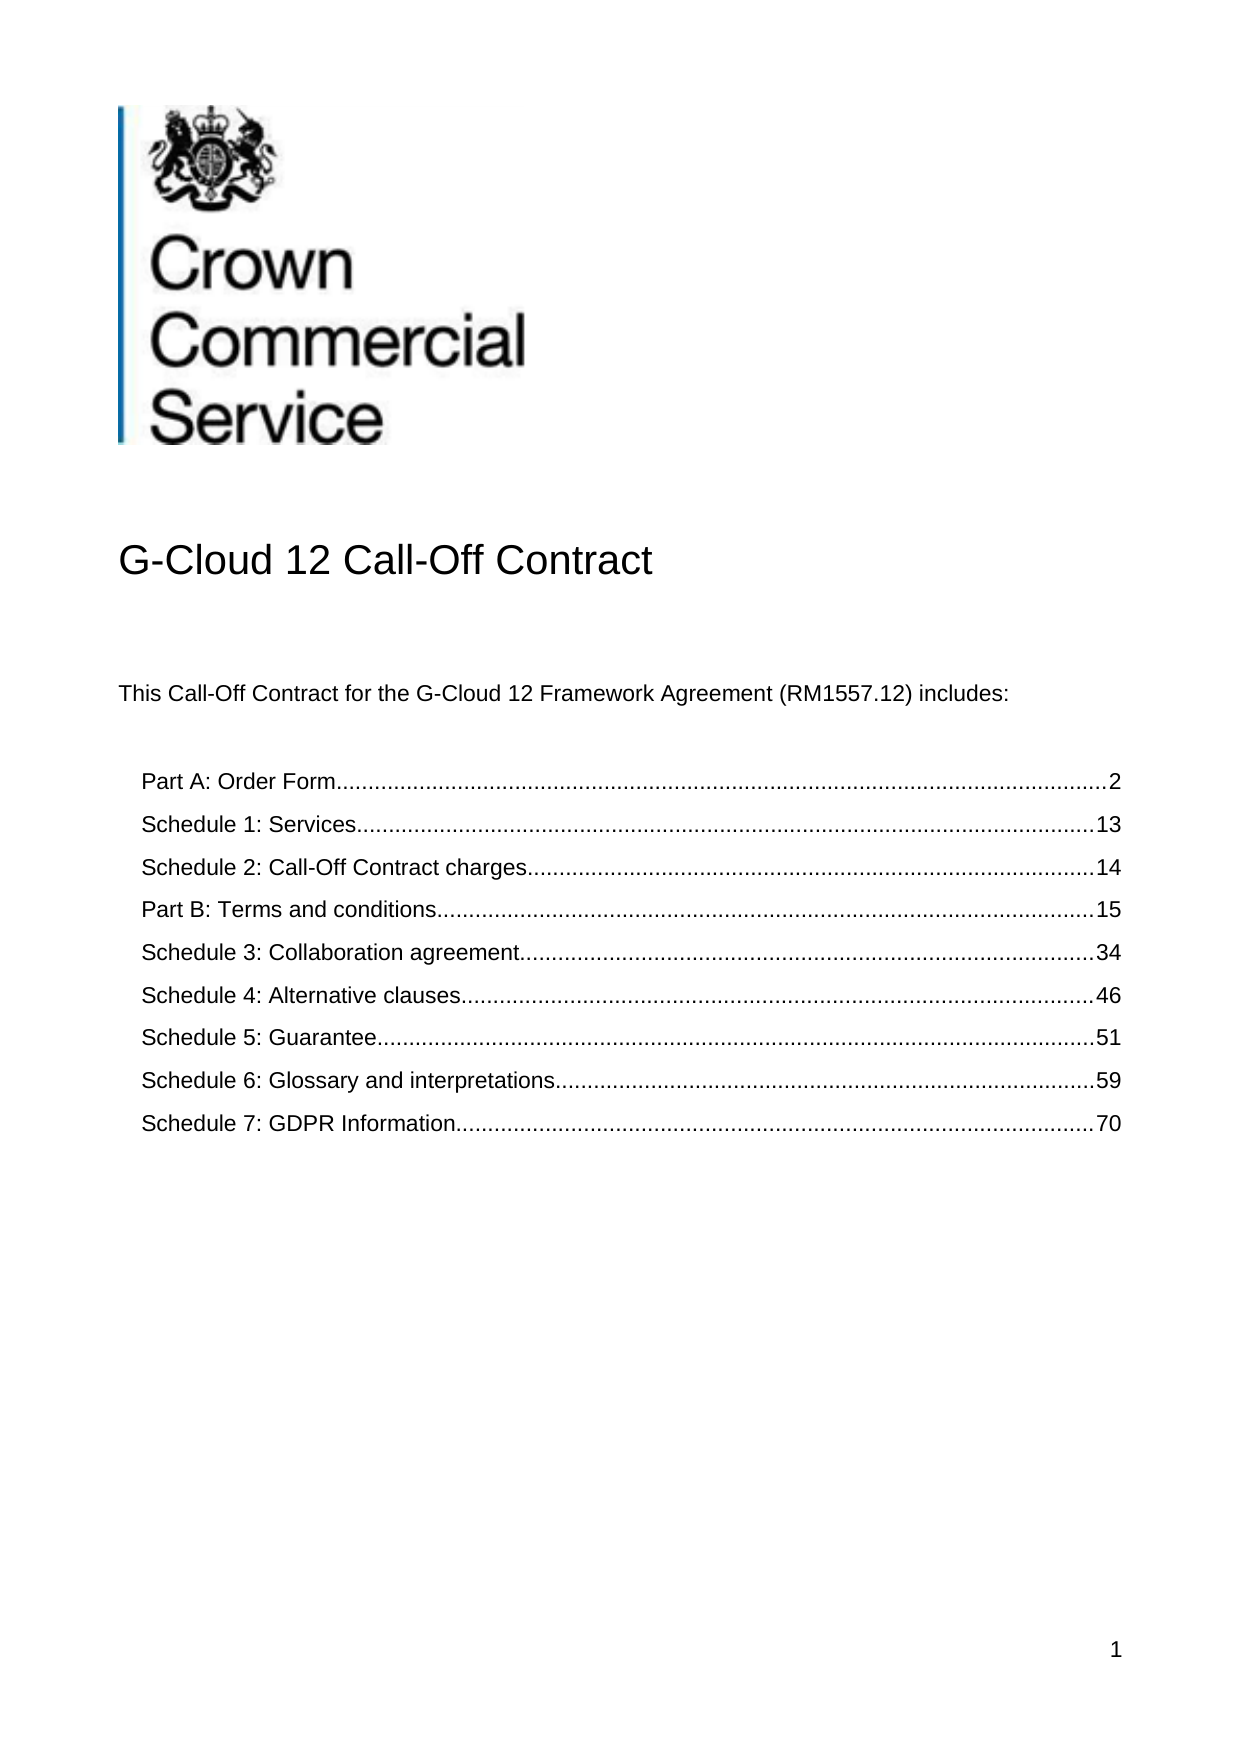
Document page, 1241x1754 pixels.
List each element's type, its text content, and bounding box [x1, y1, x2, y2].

text Schedule 2: Call-Off Contract charges 14 [141, 853, 1122, 880]
text Part B: Terms and conditions 15 [141, 896, 1122, 922]
text Schedule 4: Alternative clauses 46 [141, 982, 1122, 1008]
text Schedule 1: Services 13 [141, 811, 1122, 837]
subtitle G-Cloud 12 Call-Off Contract [118, 535, 1122, 583]
text Part A: Order Form 2 [141, 768, 1122, 794]
text This Call-Off Contract for the G-Cloud 12 Framework Agreement (RM1557.12) includes: [118, 680, 1122, 706]
text Schedule 6: Glossary and interpretations 59 [141, 1067, 1122, 1093]
text Schedule 5: Guarantee 51 [141, 1024, 1122, 1051]
text Schedule 7: GDPR Information 70 [141, 1110, 1122, 1136]
text Schedule 3: Collaboration agreement 34 [141, 939, 1122, 965]
